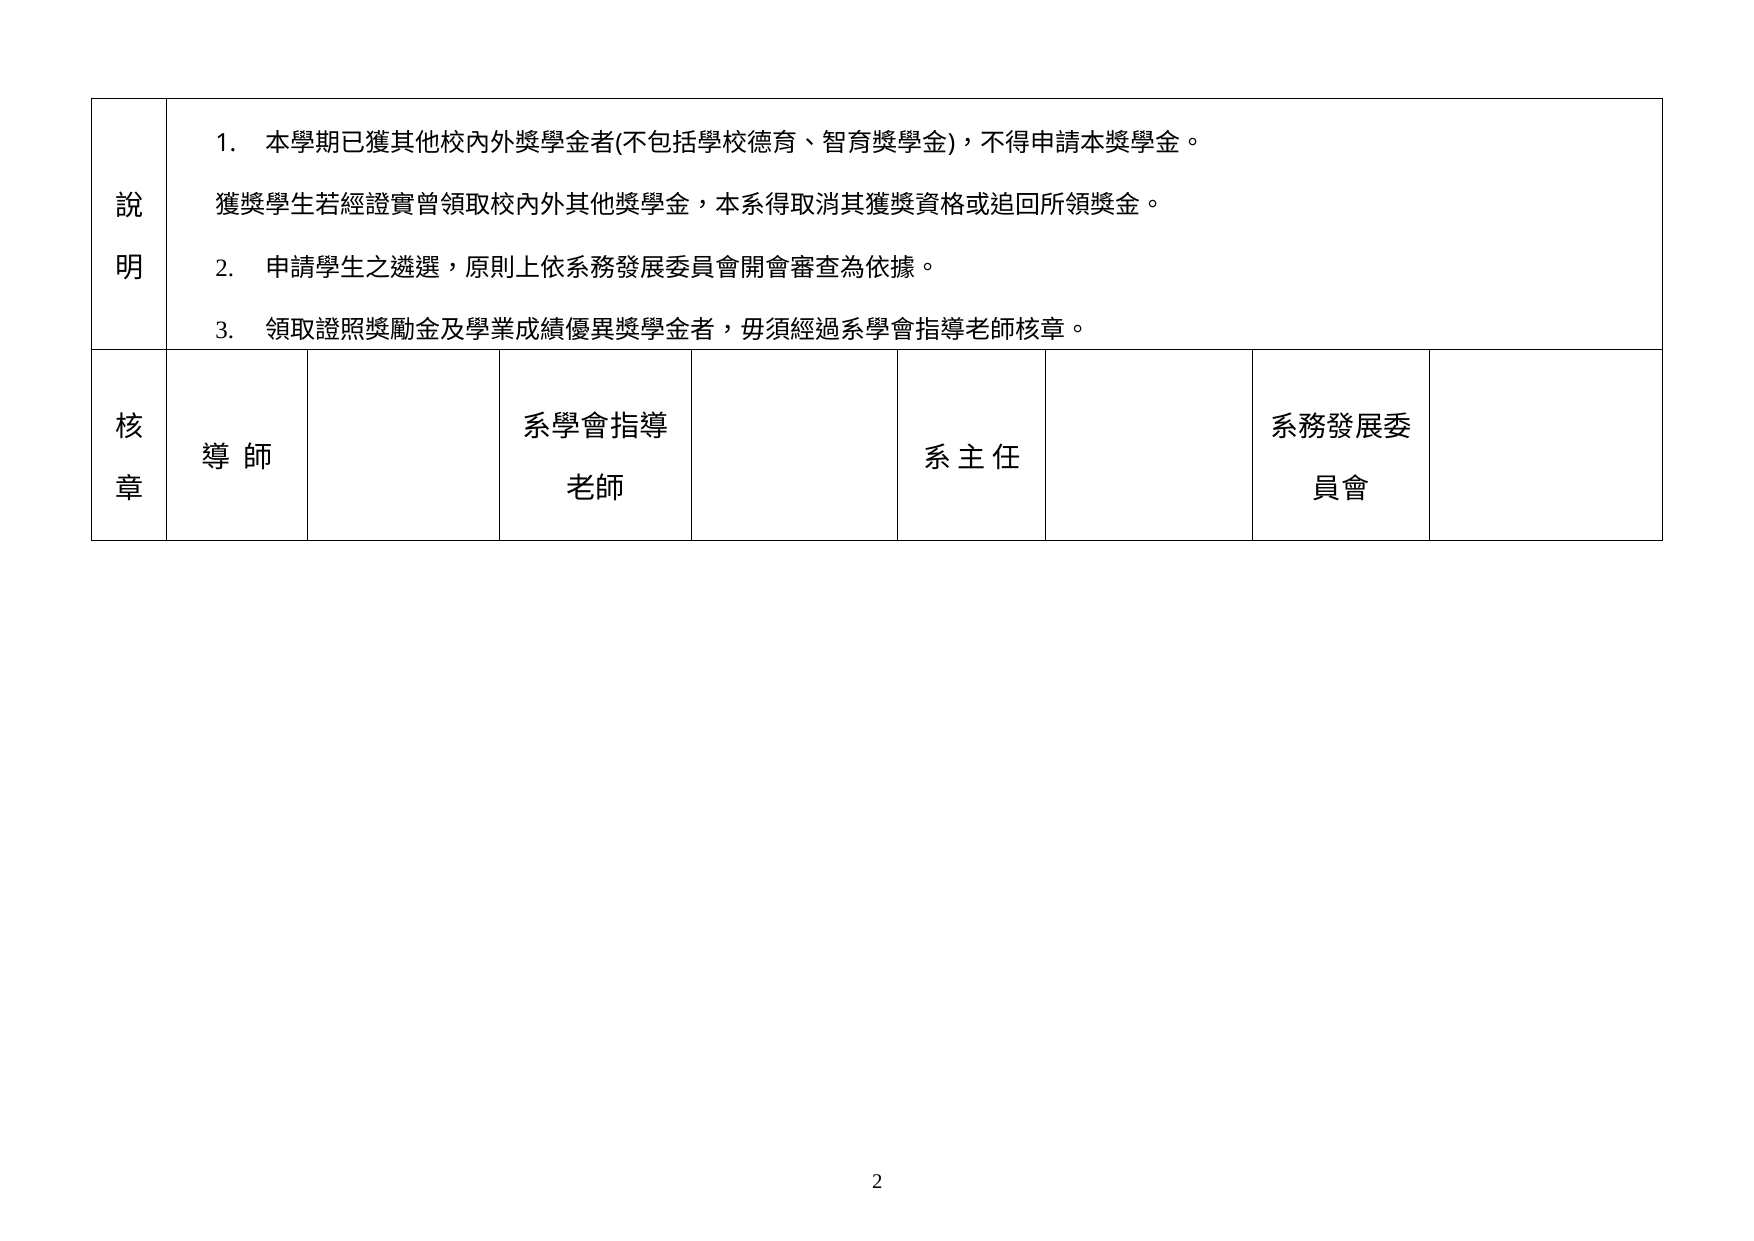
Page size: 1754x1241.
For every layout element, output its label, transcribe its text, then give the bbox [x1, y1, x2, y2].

table_cell 核 章 [92, 350, 166, 540]
table_cell 系 主 任 [898, 350, 1045, 540]
table_cell 系學會指導老師 [500, 350, 691, 540]
table_cell 導 師 [167, 350, 307, 540]
table_cell [1430, 350, 1662, 540]
table_cell 說 明 [92, 99, 166, 348]
table_cell [308, 350, 499, 540]
table_cell 系務發展委員會 [1253, 350, 1429, 540]
table_cell [1046, 350, 1252, 540]
table_cell 本學期已獲其他校內外獎學金者(不包括學校德育、智育獎學金)，不得申請本獎學金。 獲獎學生若經證實曾領取校內外其他獎學金，本系得取消其獲獎資格或追回所領獎金。 申請學生之遴選，原則上依系務發展委員會開會審查為依據。 領取證照獎勵金及學業成績優異獎學金者，毋須經過系學會指導老師核章。 [167, 99, 1662, 348]
table_cell [692, 350, 897, 540]
